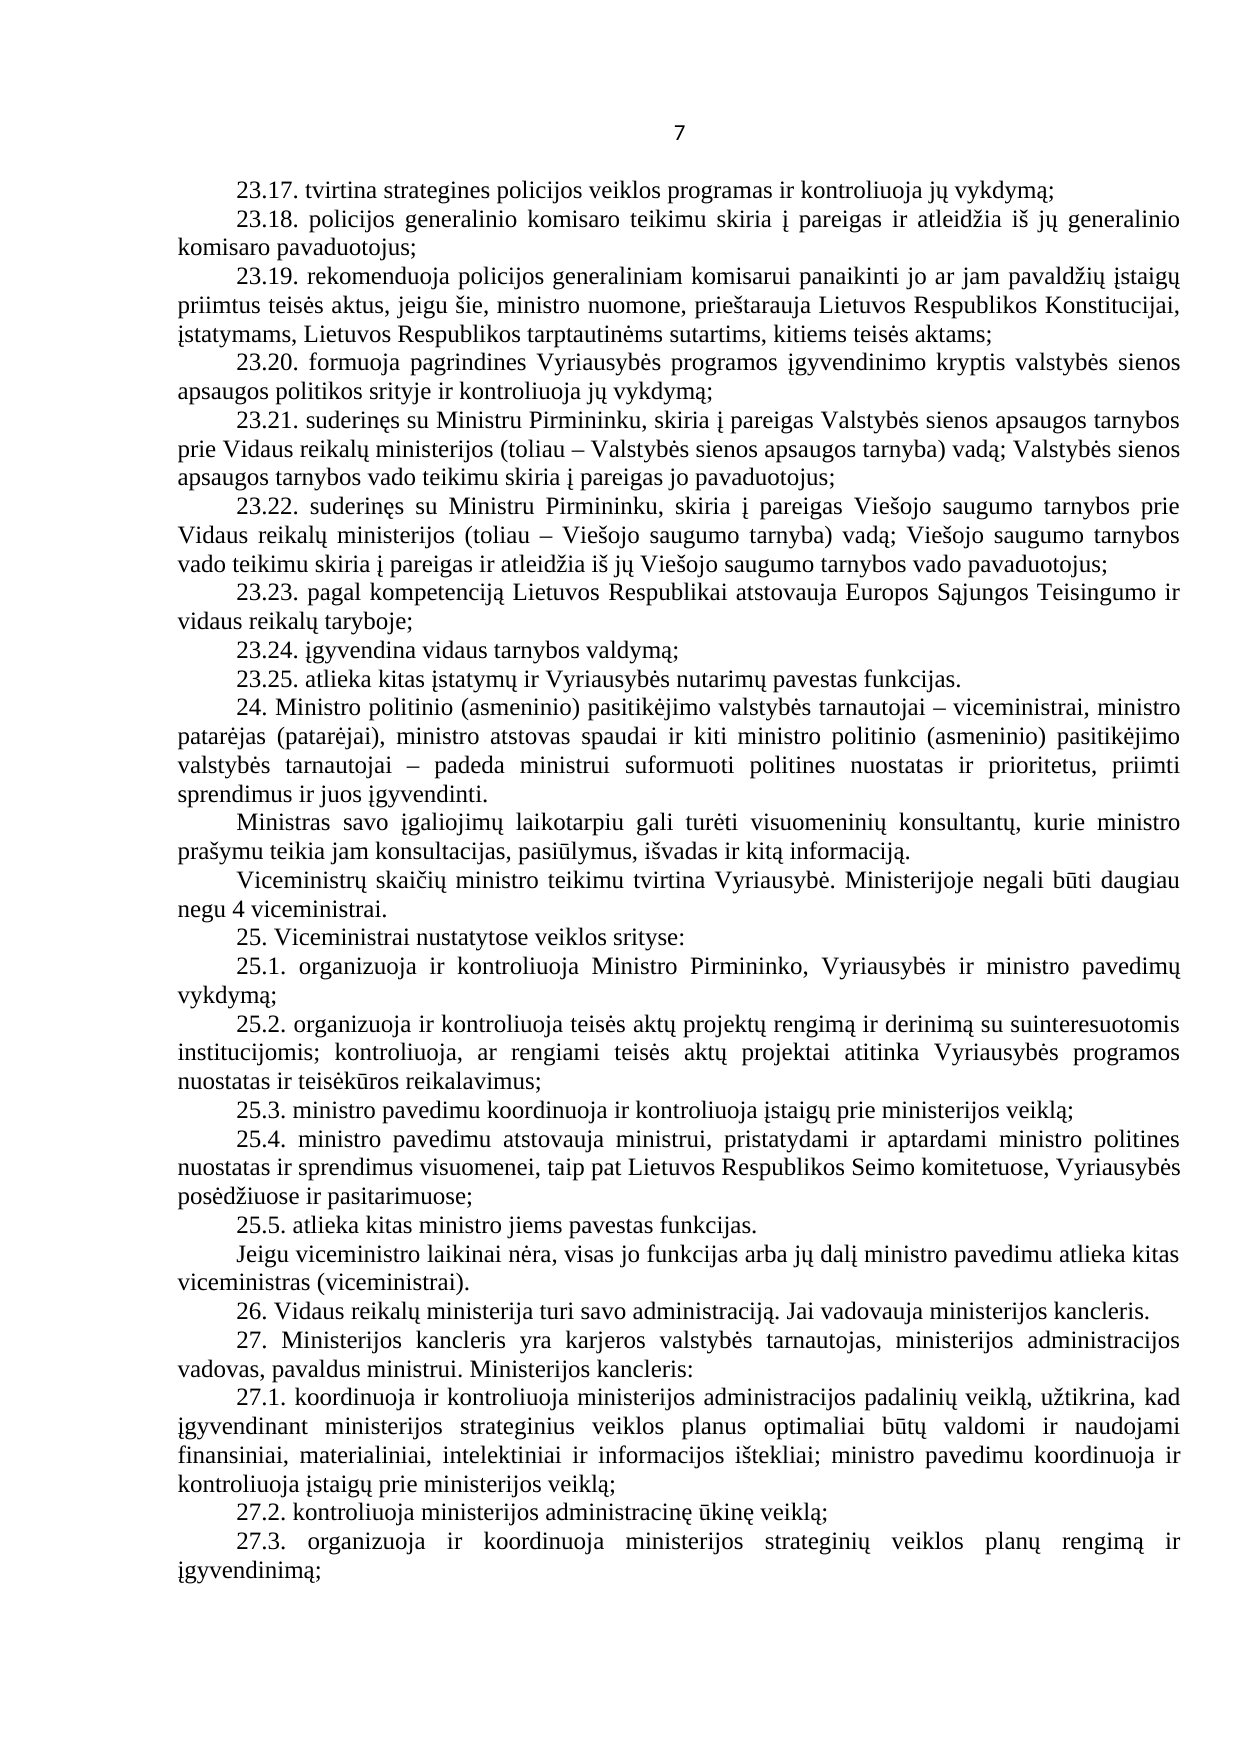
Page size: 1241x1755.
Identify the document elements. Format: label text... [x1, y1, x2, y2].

text 25.3. ministro pavedimu koordinuoja ir kontroliuoja įstaigų prie ministerijos veiklą; [177, 1095, 1181, 1124]
text 27.3. organizuoja ir koordinuoja ministerijos strateginių veiklos planų rengimą ir įgyvendinimą; [177, 1526, 1181, 1584]
text 24. Ministro politinio (asmeninio) pasitikėjimo valstybės tarnautojai – viceministrai, ministro patarėjas (patarėjai), ministro atstovas spaudai ir kiti ministro politinio (asmeninio) pasitikėjimo valstybės tarnautojai – padeda ministrui suformuoti politines nuostatas ir prioritetus, priimti sprendimus ir juos įgyvendinti. [177, 692, 1181, 807]
text 23.23. pagal kompetenciją Lietuvos Respublikai atstovauja Europos Sąjungos Teisingumo ir vidaus reikalų taryboje; [177, 577, 1181, 635]
text 26. Vidaus reikalų ministerija turi savo administraciją. Jai vadovauja ministerijos kancleris. [177, 1296, 1181, 1325]
text 23.17. tvirtina strategines policijos veiklos programas ir kontroliuoja jų vykdymą; [177, 175, 1181, 204]
text 25.5. atlieka kitas ministro jiems pavestas funkcijas. [177, 1210, 1181, 1239]
text 25. Viceministrai nustatytose veiklos srityse: [177, 922, 1181, 951]
text 23.18. policijos generalinio komisaro teikimu skiria į pareigas ir atleidžia iš jų generalinio komisaro pavaduotojus; [177, 204, 1181, 261]
text 25.1. organizuoja ir kontroliuoja Ministro Pirmininko, Vyriausybės ir ministro pavedimų vykdymą; [177, 951, 1181, 1009]
text 23.24. įgyvendina vidaus tarnybos valdymą; [177, 635, 1181, 664]
text 23.19. rekomenduoja policijos generaliniam komisarui panaikinti jo ar jam pavaldžių įstaigų priimtus teisės aktus, jeigu šie, ministro nuomone, prieštarauja Lietuvos Respublikos Konstitucijai, įstatymams, Lietuvos Respublikos tarptautinėms sutartims, kitiems teisės aktams; [177, 261, 1181, 347]
text 25.4. ministro pavedimu atstovauja ministrui, pristatydami ir aptardami ministro politines nuostatas ir sprendimus visuomenei, taip pat Lietuvos Respublikos Seimo komitetuose, Vyriausybės posėdžiuose ir pasitarimuose; [177, 1124, 1181, 1210]
text 27.2. kontroliuoja ministerijos administracinę ūkinę veiklą; [177, 1497, 1181, 1526]
text 27.1. koordinuoja ir kontroliuoja ministerijos administracijos padalinių veiklą, užtikrina, kad įgyvendinant ministerijos strateginius veiklos planus optimaliai būtų valdomi ir naudojami finansiniai, materialiniai, intelektiniai ir informacijos ištekliai; ministro pavedimu koordinuoja ir kontroliuoja įstaigų prie ministerijos veiklą; [177, 1382, 1181, 1497]
text Ministras savo įgaliojimų laikotarpiu gali turėti visuomeninių konsultantų, kurie ministro prašymu teikia jam konsultacijas, pasiūlymus, išvadas ir kitą informaciją. [177, 807, 1181, 865]
text 25.2. organizuoja ir kontroliuoja teisės aktų projektų rengimą ir derinimą su suinteresuotomis institucijomis; kontroliuoja, ar rengiami teisės aktų projektai atitinka Vyriausybės programos nuostatas ir teisėkūros reikalavimus; [177, 1009, 1181, 1095]
text 23.21. suderinęs su Ministru Pirmininku, skiria į pareigas Valstybės sienos apsaugos tarnybos prie Vidaus reikalų ministerijos (toliau – Valstybės sienos apsaugos tarnyba) vadą; Valstybės sienos apsaugos tarnybos vado teikimu skiria į pareigas jo pavaduotojus; [177, 405, 1181, 491]
text 23.25. atlieka kitas įstatymų ir Vyriausybės nutarimų pavestas funkcijas. [177, 664, 1181, 692]
text 27. Ministerijos kancleris yra karjeros valstybės tarnautojas, ministerijos administracijos vadovas, pavaldus ministrui. Ministerijos kancleris: [177, 1325, 1181, 1382]
text Jeigu viceministro laikinai nėra, visas jo funkcijas arba jų dalį ministro pavedimu atlieka kitas viceministras (viceministrai). [177, 1239, 1181, 1296]
text 23.20. formuoja pagrindines Vyriausybės programos įgyvendinimo kryptis valstybės sienos apsaugos politikos srityje ir kontroliuoja jų vykdymą; [177, 347, 1181, 405]
text 23.22. suderinęs su Ministru Pirmininku, skiria į pareigas Viešojo saugumo tarnybos prie Vidaus reikalų ministerijos (toliau – Viešojo saugumo tarnyba) vadą; Viešojo saugumo tarnybos vado teikimu skiria į pareigas ir atleidžia iš jų Viešojo saugumo tarnybos vado pavaduotojus; [177, 491, 1181, 577]
text Viceministrų skaičių ministro teikimu tvirtina Vyriausybė. Ministerijoje negali būti daugiau negu 4 viceministrai. [177, 865, 1181, 922]
